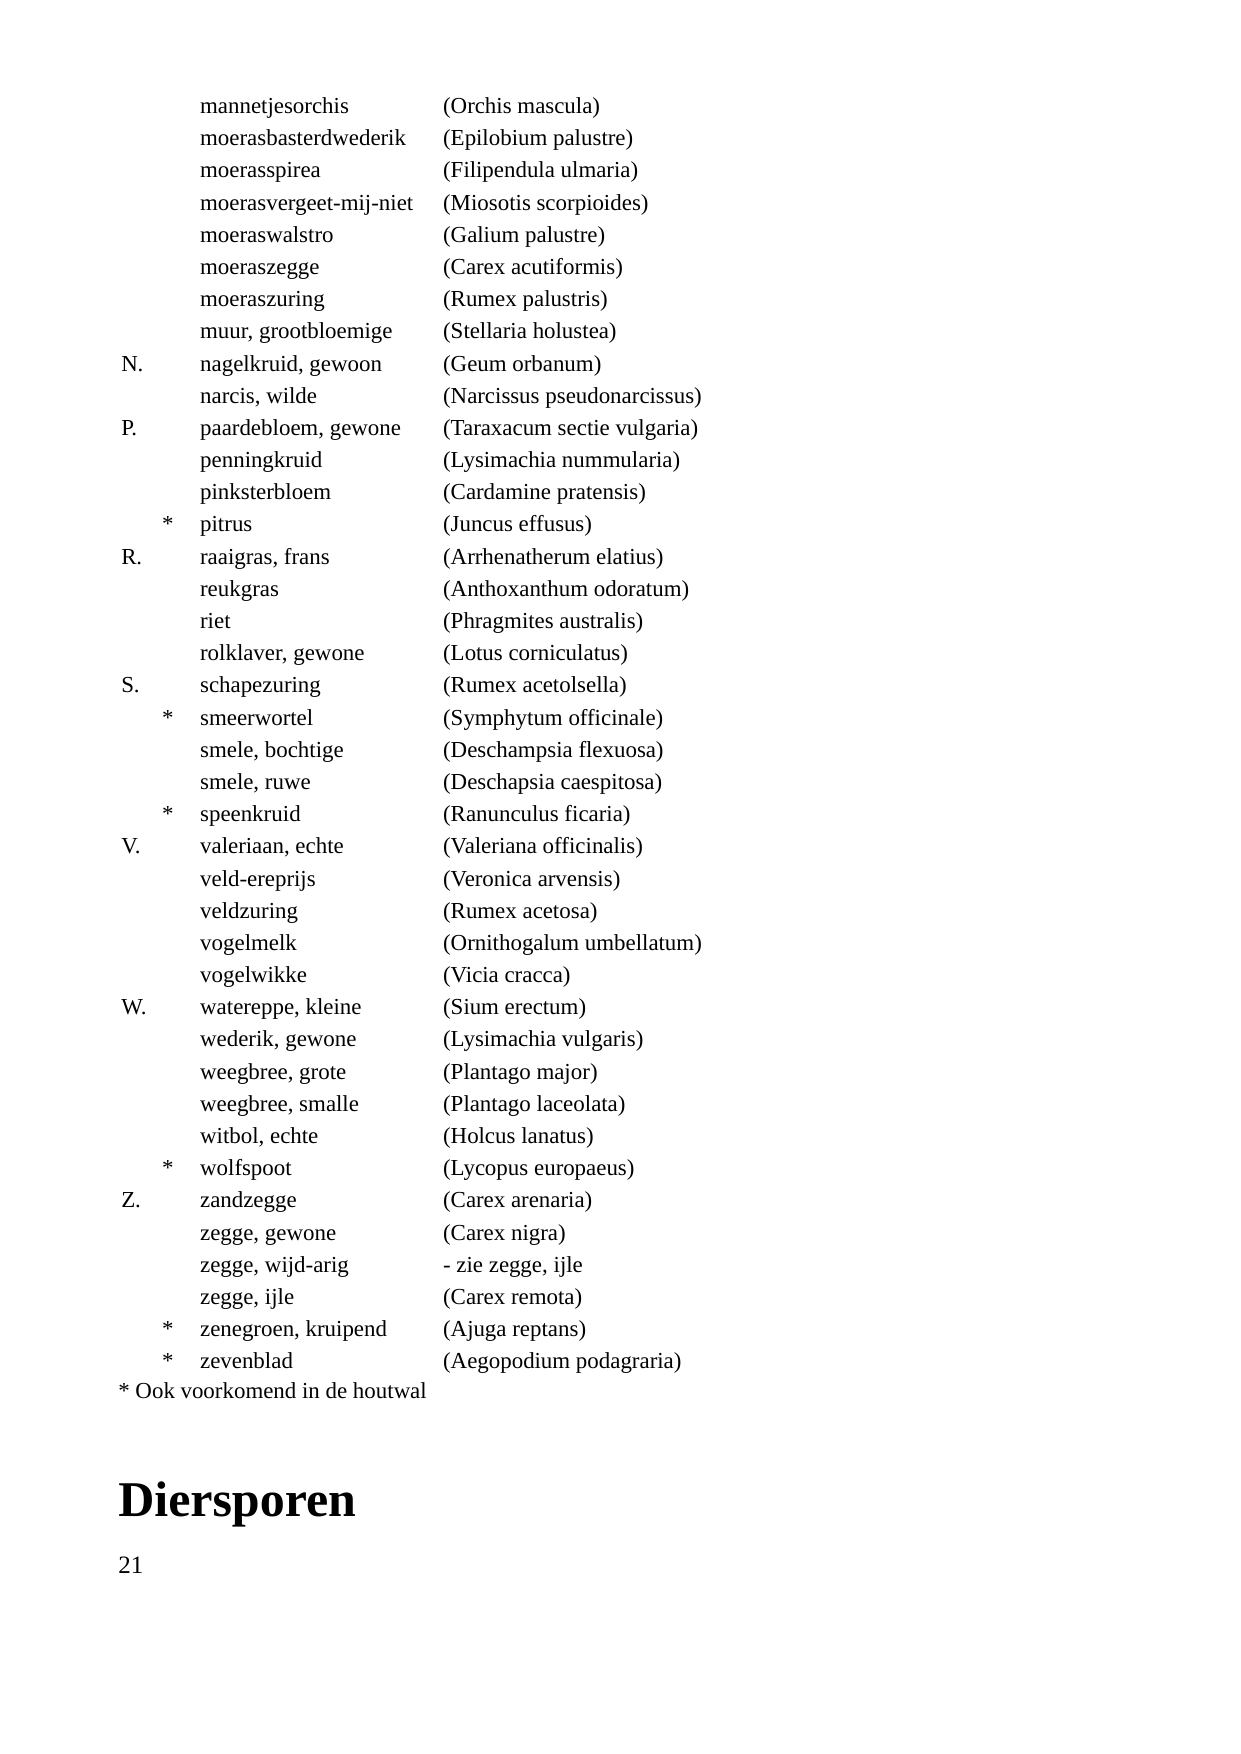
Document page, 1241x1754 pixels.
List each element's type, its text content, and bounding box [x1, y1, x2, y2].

table_cell [118, 701, 159, 733]
table_cell [159, 121, 197, 153]
table_cell pitrus [197, 508, 440, 540]
table_cell [159, 347, 197, 379]
table_cell moerasbasterdwederik [197, 121, 440, 153]
table_cell (Vicia cracca) [440, 958, 736, 990]
table_cell [118, 282, 159, 314]
table_cell [118, 1087, 159, 1119]
table_cell [118, 475, 159, 508]
table_cell (Juncus effusus) [440, 508, 736, 540]
table_cell [118, 1023, 159, 1055]
table_cell rolklaver, gewone [197, 636, 440, 668]
table_cell moeraszegge [197, 250, 440, 282]
table_cell (Carex arenaria) [440, 1184, 736, 1216]
table_cell [118, 443, 159, 475]
table_cell [159, 154, 197, 186]
table_cell (Taraxacum sectie vulgaria) [440, 411, 736, 443]
table_cell penningkruid [197, 443, 440, 475]
table_cell [118, 379, 159, 411]
table_cell [118, 1151, 159, 1183]
table_cell [118, 926, 159, 958]
table_cell [159, 89, 197, 121]
table_cell Z. [118, 1184, 159, 1216]
table_cell [159, 1184, 197, 1216]
table_cell [159, 669, 197, 701]
table_cell (Veronica arvensis) [440, 862, 736, 894]
table_cell [159, 218, 197, 250]
table_cell smele, bochtige [197, 733, 440, 765]
table_cell [159, 636, 197, 668]
table_cell nagelkruid, gewoon [197, 347, 440, 379]
table_cell riet [197, 604, 440, 636]
subtitle Diersporen [118, 1469, 1122, 1527]
table_cell (Lotus corniculatus) [440, 636, 736, 668]
table_cell wolfspoot [197, 1151, 440, 1183]
table_cell [118, 186, 159, 218]
table_cell veld-ereprijs [197, 862, 440, 894]
table_cell (Carex acutiformis) [440, 250, 736, 282]
table_cell (Lycopus europaeus) [440, 1151, 736, 1183]
table_cell (Plantago laceolata) [440, 1087, 736, 1119]
table_cell wederik, gewone [197, 1023, 440, 1055]
table_cell (Plantago major) [440, 1055, 736, 1087]
table_cell [159, 1087, 197, 1119]
table_cell schapezuring [197, 669, 440, 701]
table_cell [159, 1216, 197, 1248]
table_cell (Ajuga reptans) [440, 1312, 736, 1344]
table_cell paardebloem, gewone [197, 411, 440, 443]
table_cell moerasvergeet-mij-niet [197, 186, 440, 218]
table_cell (Lysimachia vulgaris) [440, 1023, 736, 1055]
table_cell [159, 315, 197, 347]
table_cell (Carex remota) [440, 1280, 736, 1312]
table_cell (Holcus lanatus) [440, 1119, 736, 1151]
table_cell [159, 379, 197, 411]
table_cell [159, 765, 197, 797]
table_cell mannetjesorchis [197, 89, 440, 121]
table_cell witbol, echte [197, 1119, 440, 1151]
table_cell valeriaan, echte [197, 830, 440, 862]
table_cell [159, 958, 197, 990]
table_cell reukgras [197, 572, 440, 604]
table_cell zegge, wijd-arig [197, 1248, 440, 1280]
table_cell [118, 121, 159, 153]
table_cell [159, 830, 197, 862]
table_cell weegbree, smalle [197, 1087, 440, 1119]
table_cell [118, 1055, 159, 1087]
table_cell [159, 250, 197, 282]
table_cell (Aegopodium podagraria) [440, 1345, 736, 1377]
table_cell - zie zegge, ijle [440, 1248, 736, 1280]
table_cell (Ornithogalum umbellatum) [440, 926, 736, 958]
table_cell (Lysimachia nummularia) [440, 443, 736, 475]
table_cell (Arrhenatherum elatius) [440, 540, 736, 572]
table_cell [118, 1248, 159, 1280]
table_cell [118, 89, 159, 121]
table_cell * [159, 1312, 197, 1344]
table_cell (Rumex acetosa) [440, 894, 736, 926]
table_cell moerasspirea [197, 154, 440, 186]
table_cell raaigras, frans [197, 540, 440, 572]
table_cell vogelmelk [197, 926, 440, 958]
table_cell zenegroen, kruipend [197, 1312, 440, 1344]
table_cell (Anthoxanthum odoratum) [440, 572, 736, 604]
table_cell (Miosotis scorpioides) [440, 186, 736, 218]
table_cell [159, 475, 197, 508]
table_cell [159, 411, 197, 443]
table_cell (Sium erectum) [440, 990, 736, 1023]
table_cell (Valeriana officinalis) [440, 830, 736, 862]
table_cell [118, 862, 159, 894]
table_cell (Filipendula ulmaria) [440, 154, 736, 186]
table_cell smeerwortel [197, 701, 440, 733]
table_cell (Ranunculus ficaria) [440, 797, 736, 829]
table_cell [159, 186, 197, 218]
table_cell [159, 282, 197, 314]
table_cell * [159, 797, 197, 829]
table_cell W. [118, 990, 159, 1023]
table_cell [118, 508, 159, 540]
table_cell smele, ruwe [197, 765, 440, 797]
table_cell [159, 540, 197, 572]
table_cell [118, 218, 159, 250]
table_cell (Epilobium palustre) [440, 121, 736, 153]
table_cell [159, 1248, 197, 1280]
table_cell [118, 1345, 159, 1377]
table_cell watereppe, kleine [197, 990, 440, 1023]
table_cell R. [118, 540, 159, 572]
table_cell (Galium palustre) [440, 218, 736, 250]
table_cell [118, 894, 159, 926]
table_cell [159, 1119, 197, 1151]
table_cell [159, 894, 197, 926]
table_cell [159, 572, 197, 604]
table_cell moeraswalstro [197, 218, 440, 250]
table_cell [118, 604, 159, 636]
table_cell [159, 1280, 197, 1312]
table_cell [159, 443, 197, 475]
table_cell veldzuring [197, 894, 440, 926]
table_cell zegge, gewone [197, 1216, 440, 1248]
table_cell [118, 154, 159, 186]
table_cell (Rumex acetolsella) [440, 669, 736, 701]
table_cell [118, 315, 159, 347]
table_cell * [159, 701, 197, 733]
table_cell [159, 604, 197, 636]
table_cell pinksterbloem [197, 475, 440, 508]
table_cell [118, 1119, 159, 1151]
table_cell (Orchis mascula) [440, 89, 736, 121]
table_cell vogelwikke [197, 958, 440, 990]
table_cell [159, 990, 197, 1023]
table_cell [118, 636, 159, 668]
table_cell S. [118, 669, 159, 701]
table_cell * [159, 1151, 197, 1183]
table_cell [159, 1023, 197, 1055]
table_cell N. [118, 347, 159, 379]
table_cell (Cardamine pratensis) [440, 475, 736, 508]
table_cell zandzegge [197, 1184, 440, 1216]
table_cell (Deschampsia flexuosa) [440, 733, 736, 765]
table_cell zevenblad [197, 1345, 440, 1377]
table_cell [118, 1280, 159, 1312]
table_cell [118, 250, 159, 282]
table_cell (Phragmites australis) [440, 604, 736, 636]
table_cell [118, 797, 159, 829]
table_cell [118, 958, 159, 990]
table_cell muur, grootbloemige [197, 315, 440, 347]
table_cell (Geum orbanum) [440, 347, 736, 379]
table_cell * [159, 508, 197, 540]
table_cell [159, 926, 197, 958]
table_cell [118, 733, 159, 765]
table_cell [159, 862, 197, 894]
table_cell [118, 572, 159, 604]
table_cell moeraszuring [197, 282, 440, 314]
table_cell [118, 1312, 159, 1344]
table_cell narcis, wilde [197, 379, 440, 411]
table_cell zegge, ijle [197, 1280, 440, 1312]
table_cell (Rumex palustris) [440, 282, 736, 314]
table_cell [159, 1055, 197, 1087]
table_cell (Stellaria holustea) [440, 315, 736, 347]
table_cell V. [118, 830, 159, 862]
table_cell P. [118, 411, 159, 443]
text * Ook voorkomend in de houtwal [118, 1377, 1122, 1403]
table_cell (Deschapsia caespitosa) [440, 765, 736, 797]
table_cell speenkruid [197, 797, 440, 829]
table_cell [118, 1216, 159, 1248]
table_cell [159, 733, 197, 765]
table_cell * [159, 1345, 197, 1377]
table_cell (Carex nigra) [440, 1216, 736, 1248]
table_cell (Symphytum officinale) [440, 701, 736, 733]
table_cell weegbree, grote [197, 1055, 440, 1087]
table_cell [118, 765, 159, 797]
table_cell (Narcissus pseudonarcissus) [440, 379, 736, 411]
